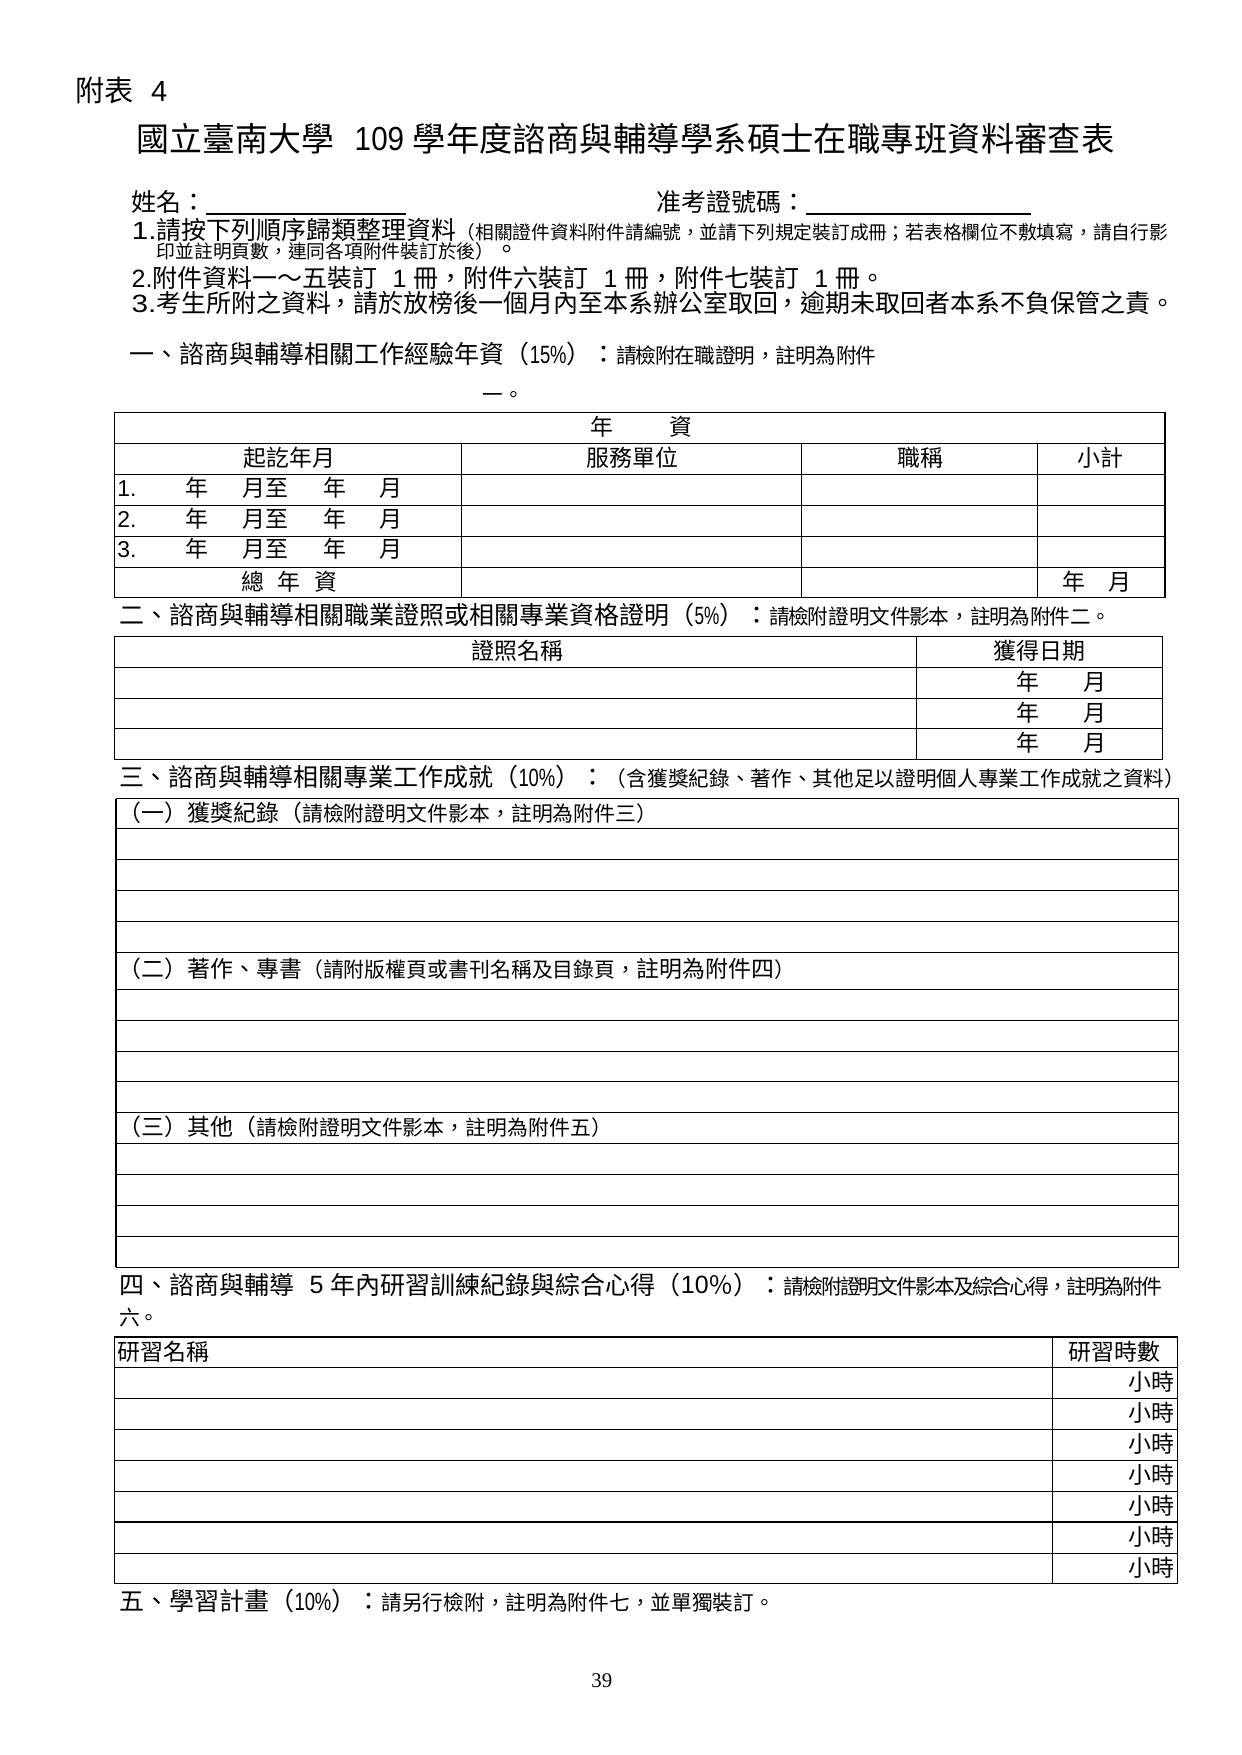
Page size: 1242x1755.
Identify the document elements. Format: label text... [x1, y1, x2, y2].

table_cell 1. 年 月至 年 月 [115, 475, 461, 505]
text 姓名： 准考證號碼： [131, 184, 1194, 219]
table_cell 年 月 [917, 699, 1162, 728]
table_cell 服務單位 [462, 444, 801, 474]
text 二、諮商與輔導相關職業證照或相關專業資格證明（5%）：請檢附證明文件影本，註明為附件二。 [119, 598, 1194, 629]
table_cell [802, 475, 1037, 505]
table_cell 小時 [1053, 1554, 1177, 1583]
table_cell [462, 506, 801, 536]
table_header 研習名稱 [115, 1338, 1052, 1367]
table_header 獲得日期 [917, 637, 1162, 667]
table_cell [462, 475, 801, 505]
table_cell [1038, 506, 1164, 536]
table_cell [1038, 537, 1164, 567]
table_cell 年 月 [1038, 568, 1164, 597]
table_cell [462, 537, 801, 567]
table_cell 小時 [1053, 1430, 1177, 1460]
table_cell 總 年 資 [115, 568, 461, 597]
table_cell [115, 1523, 1052, 1552]
table_cell [802, 506, 1037, 536]
table_cell 年 月 [917, 729, 1162, 759]
table_cell 小時 [1053, 1399, 1177, 1429]
table_cell 小時 [1053, 1492, 1177, 1521]
table_cell 小時 [1053, 1368, 1177, 1398]
table_header 年 資 [115, 413, 1164, 443]
table_cell [115, 729, 916, 759]
text 國立臺南大學 109 學年度諮商與輔導學系碩士在職專班資料審查表 [136, 107, 1194, 157]
text （一）獲獎紀錄（請檢附證明文件影本，註明為附件三） [119, 792, 1194, 825]
table_cell [115, 1430, 1052, 1460]
table_header 研習時數 [1053, 1338, 1177, 1367]
table_cell [115, 699, 916, 728]
text 一、諮商與輔導相關工作經驗年資（15%）：請檢附在職證明，註明為附件一。 [115, 329, 891, 406]
table_cell [115, 1461, 1052, 1491]
text （二）著作、專書（請附版權頁或書刊名稱及目錄頁，註明為附件四） [119, 953, 1178, 982]
table_cell 起訖年月 [115, 444, 461, 474]
table_header 證照名稱 [115, 637, 916, 667]
table_cell [462, 568, 801, 597]
table_cell 小時 [1053, 1523, 1177, 1552]
table_cell [115, 1492, 1052, 1521]
table_cell [115, 1399, 1052, 1429]
table_cell [802, 568, 1037, 597]
text 附表 4 [75, 67, 1194, 107]
table_cell [802, 537, 1037, 567]
text 2.附件資料一～五裝訂 1 冊，附件六裝訂 1 冊，附件七裝訂 1 冊。 [131, 266, 1194, 292]
table_cell [115, 668, 916, 697]
text 三、諮商與輔導相關專業工作成就（10%）：（含獲獎紀錄、著作、其他足以證明個人專業工作成就之資料） [119, 760, 1194, 792]
table_cell 2. 年 月至 年 月 [115, 506, 461, 536]
table_cell 年 月 [917, 668, 1162, 697]
text 五、學習計畫（10%）：請另行檢附，註明為附件七，並單獨裝訂。 [119, 1584, 1194, 1616]
table_cell 3. 年 月至 年 月 [115, 537, 461, 567]
table_cell 小計 [1038, 444, 1164, 474]
table_cell 小時 [1053, 1461, 1177, 1491]
table_cell [1038, 475, 1164, 505]
table_cell [115, 1554, 1052, 1583]
text 1.請按下列順序歸類整理資料（相關證件資料附件請編號，並請下列規定裝訂成冊；若表格欄位不敷填寫，請自行影 印並註明頁數，連同各項附件裝訂於後）。 [132, 222, 1175, 266]
text （三）其他（請檢附證明文件影本，註明為附件五） [119, 1113, 1178, 1140]
text 3.考生所附之資料，請於放榜後一個月內至本系辦公室取回，逾期未取回者本系不負保管之責。 [131, 292, 1194, 318]
table_cell 職稱 [802, 444, 1037, 474]
table_cell [115, 1368, 1052, 1398]
text 四、諮商與輔導 5 年內研習訓練紀錄與綜合心得（10％）：請檢附證明文件影本及綜合心得，註明為附件六。 [119, 1268, 1194, 1330]
